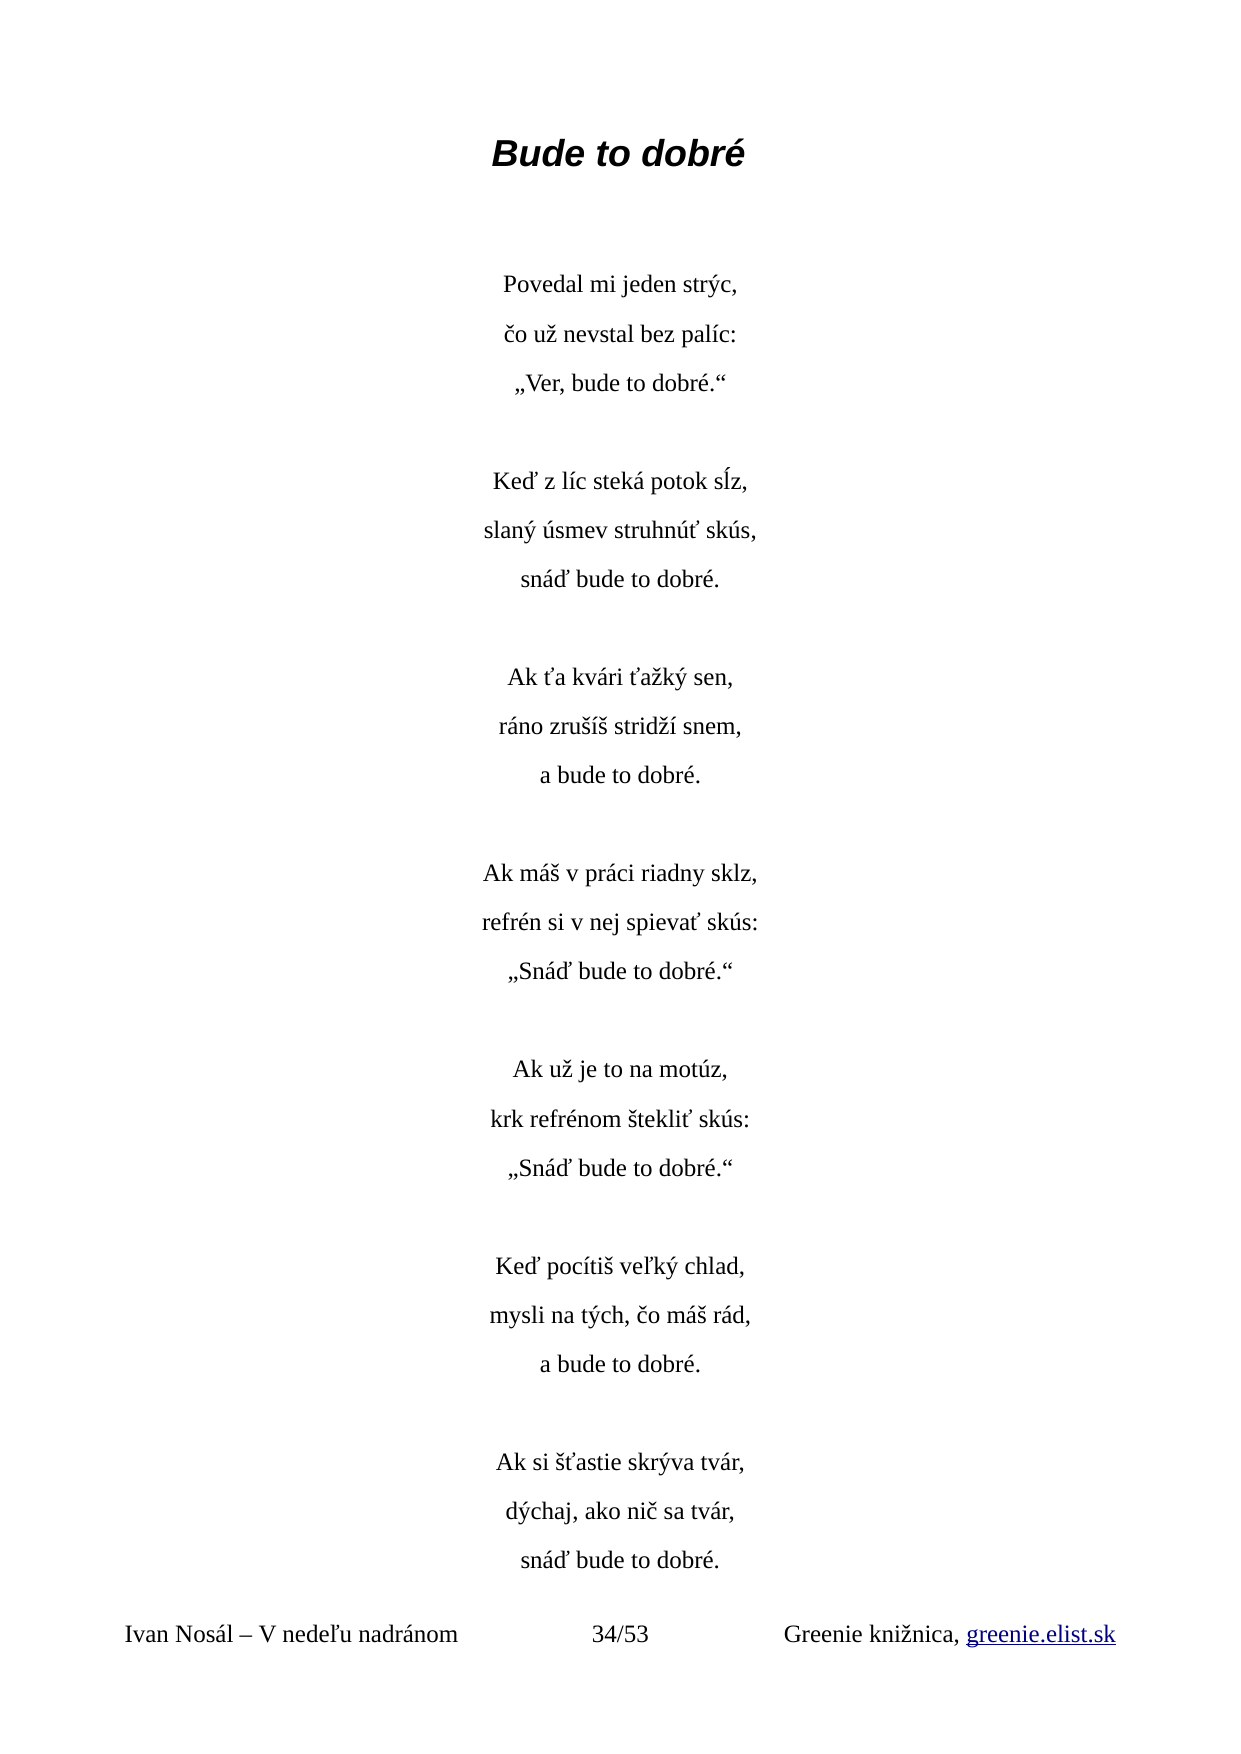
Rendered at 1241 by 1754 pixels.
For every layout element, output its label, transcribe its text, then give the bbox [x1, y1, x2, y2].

text Ak už je to na motúz, [106, 1054, 1134, 1083]
text Povedal mi jeden strýc, [106, 269, 1134, 298]
text Keď pocítiš veľký chlad, [106, 1251, 1134, 1279]
text ráno zrušíš stridží snem, [106, 711, 1134, 740]
text Ak ťa kvári ťažký sen, [106, 662, 1134, 691]
subtitle Bude to dobré [106, 131, 1134, 174]
text „Snáď bude to dobré.“ [106, 1153, 1134, 1181]
text Ak máš v práci riadny sklz, [106, 858, 1134, 887]
text krk refrénom štekliť skús: [106, 1104, 1134, 1132]
text čo už nevstal bez palíc: [106, 319, 1134, 347]
text Keď z líc steká potok sĺz, [106, 466, 1134, 494]
text dýchaj, ako nič sa tvár, [106, 1496, 1134, 1525]
text a bude to dobré. [106, 1349, 1134, 1378]
text „Ver, bude to dobré.“ [106, 368, 1134, 396]
text snáď bude to dobré. [106, 564, 1134, 593]
text refrén si v nej spievať skús: [106, 907, 1134, 936]
text mysli na tých, čo máš rád, [106, 1300, 1134, 1329]
text slaný úsmev struhnúť skús, [106, 515, 1134, 544]
text Ak si šťastie skrýva tvár, [106, 1447, 1134, 1476]
text snáď bude to dobré. [106, 1545, 1134, 1574]
text a bude to dobré. [106, 760, 1134, 789]
text „Snáď bude to dobré.“ [106, 956, 1134, 985]
